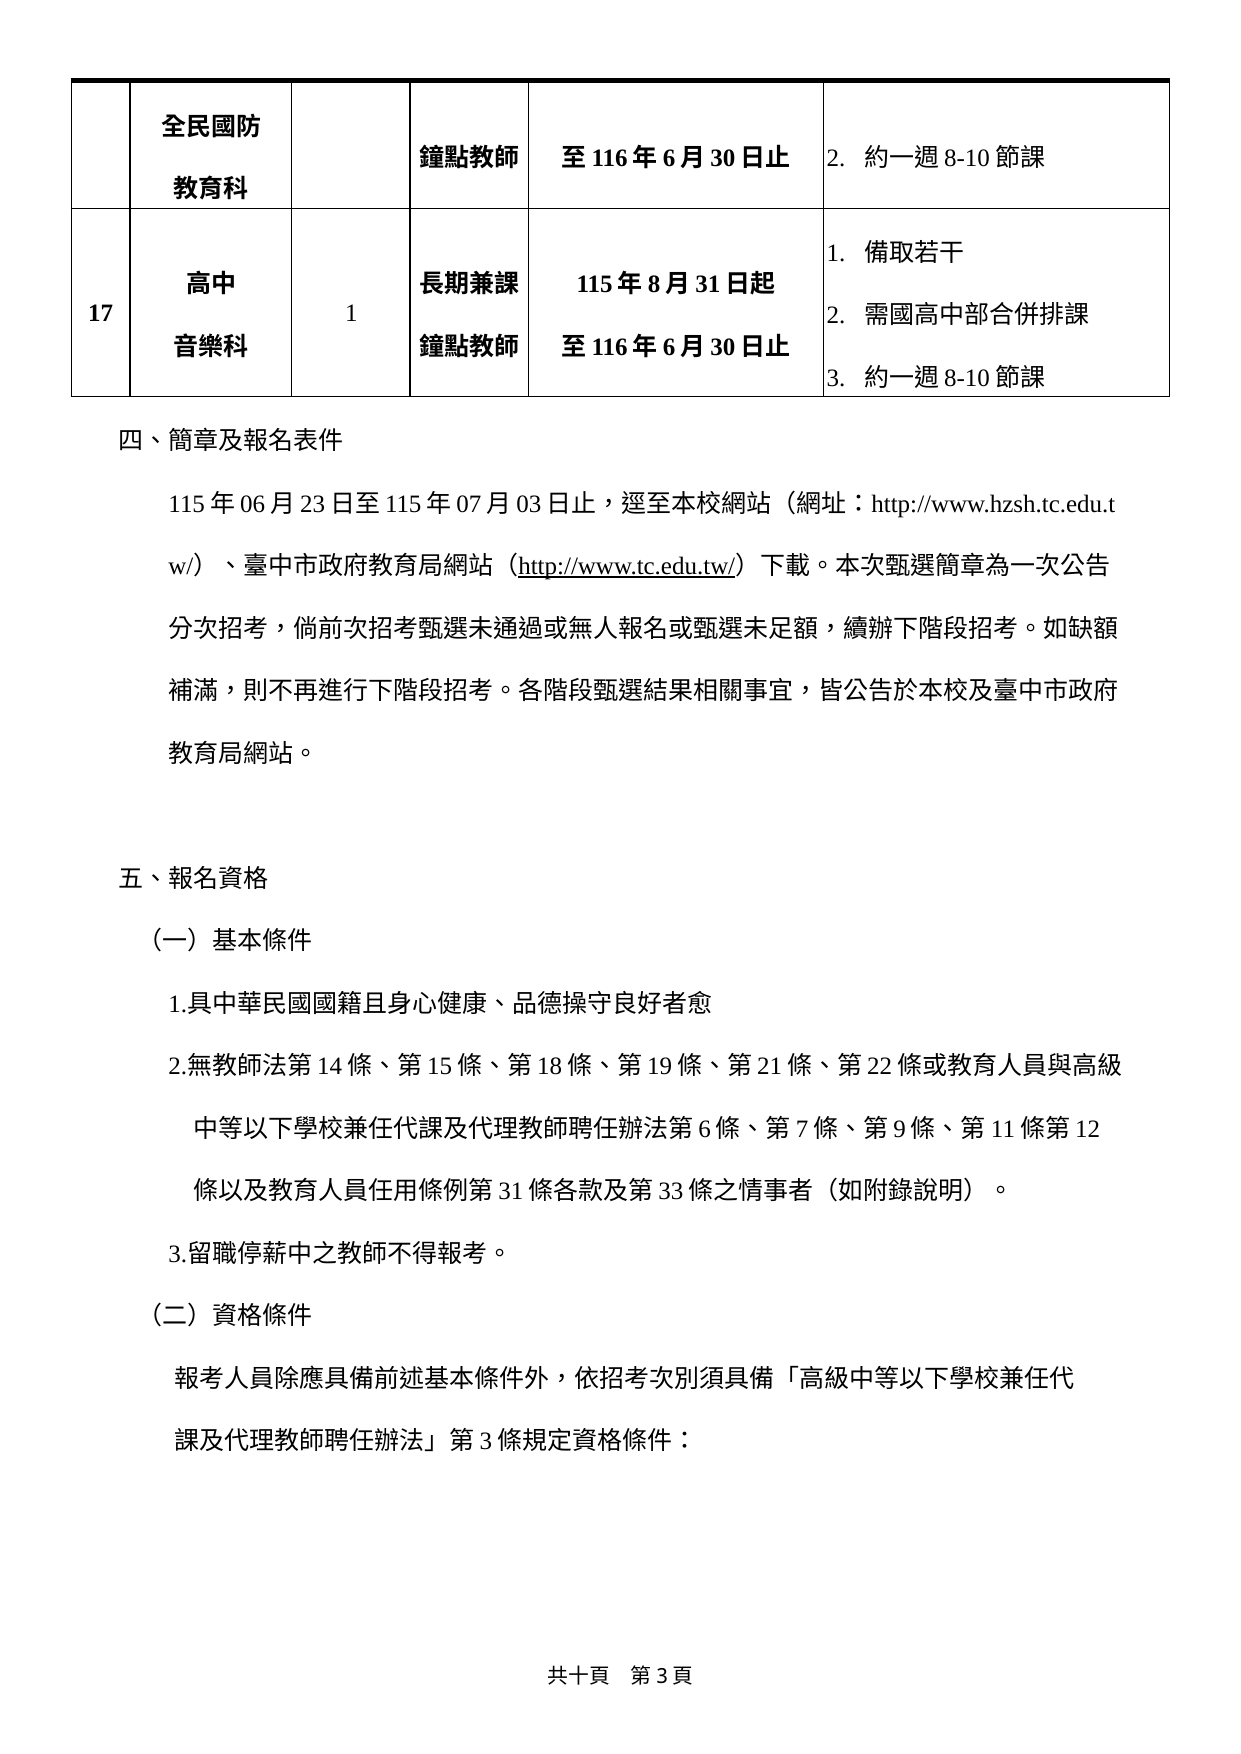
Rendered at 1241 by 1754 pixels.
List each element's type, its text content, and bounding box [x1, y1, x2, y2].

table_cell 高中 音樂科 [131, 209, 291, 396]
table_cell 1 [292, 209, 409, 396]
table_cell 全民國防 教育科 [131, 83, 291, 208]
table_cell [72, 83, 129, 208]
table_cell 鐘點教師 [411, 83, 528, 208]
table_cell [292, 83, 409, 208]
text （二）資格條件 [118, 1272, 1122, 1335]
text 報考人員除應具備前述基本條件外，依招考次別須具備「高級中等以下學校兼任代 [118, 1335, 1122, 1397]
text 1.具中華民國國籍且身心健康、品德操守良好者愈 [118, 960, 1122, 1022]
text 課及代理教師聘任辦法」第3條規定資格條件： [118, 1397, 1122, 1460]
table_cell 備取若干 需國高中部合併排課 約一週8-10節課 [824, 209, 1169, 396]
table_cell 115年8月31日起 至116年6月30日止 [529, 209, 823, 396]
text 2.無教師法第14條、第15條、第18條、第19條、第21條、第22條或教育人員與高級中等以下學校兼任代課及代理教師聘任辦法第6條、第7條、第9條、第11條第12條以及教育人員任用條例第31條各款及第33條之情事者（如附錄說明）。 [118, 1022, 1122, 1210]
table_cell 長期兼課 鐘點教師 [411, 209, 528, 396]
table_cell 備取若干 約一週8-10節課 [824, 83, 1169, 208]
text 3.留職停薪中之教師不得報考。 [118, 1210, 1122, 1272]
text （一）基本條件 [118, 897, 1122, 960]
table_cell 17 [72, 209, 129, 396]
text 五、報名資格 [118, 835, 1122, 897]
text 四、簡章及報名表件 115年06月23日至115年07月03日止，逕至本校網站（網址：http://www.hzsh.tc.edu.tw/）、臺中市政府教育局網站（http://www.tc.edu.tw/）下載。本次甄選簡章為一次公告分次招考，倘前次招考甄選未通過或無人報名或甄選未足額，續辦下階段招考。如缺額補滿，則不再進行下階段招考。各階段甄選結果相關事宜，皆公告於本校及臺中市政府教育局網站。 [118, 397, 1122, 772]
table_cell 至116年6月30日止 [529, 83, 823, 208]
